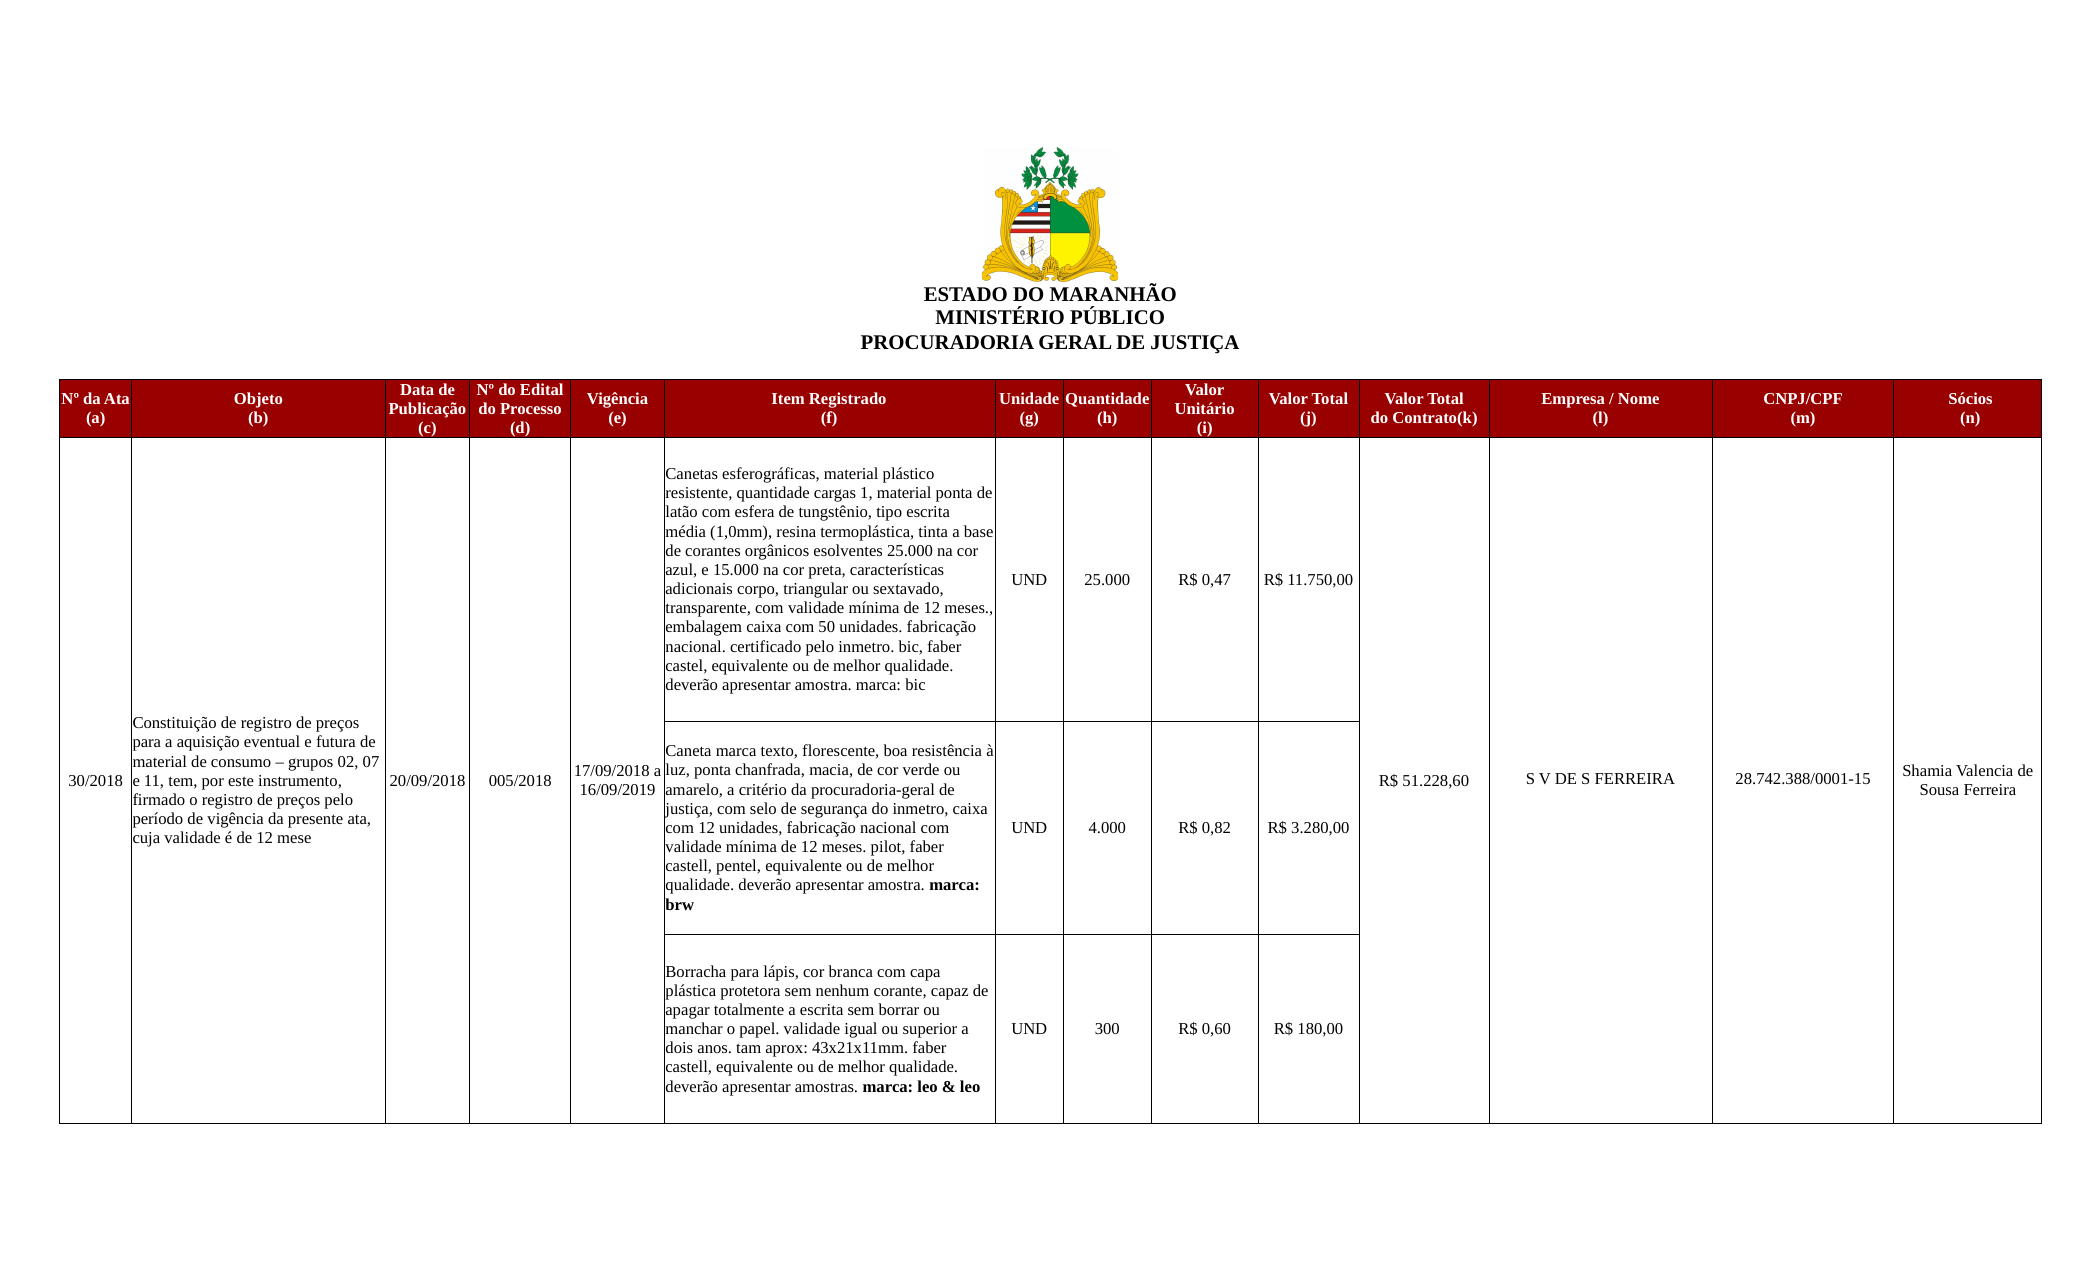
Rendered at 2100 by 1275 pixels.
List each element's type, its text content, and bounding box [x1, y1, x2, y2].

table_cell 17/09/2018 a 16/09/2019 [571, 438, 664, 1123]
table_header Item Registrado (f) [665, 380, 995, 437]
table_cell R$ 3.280,00 [1259, 722, 1359, 933]
table_header Nº da Ata (a) [60, 380, 131, 437]
table_cell 28.742.388/0001-15 [1713, 438, 1893, 1123]
table_cell R$ 0,82 [1152, 722, 1258, 933]
table_header Data de Publicação (c) [386, 380, 469, 437]
table_cell Caneta marca texto, florescente, boa resistência à luz, ponta chanfrada, macia, de cor verde ou amarelo, a critério da procuradoria-geral de justiça, com selo de segurança do inmetro, caixa com 12 unidades, fabricação nacional com validade mínima de 12 meses. pilot, faber castell, pentel, equivalente ou de melhor qualidade. deverão apresentar amostra. marca: brw [665, 722, 995, 933]
table_cell R$ 11.750,00 [1259, 438, 1359, 721]
table_cell Canetas esferográficas, material plástico resistente, quantidade cargas 1, material ponta de latão com esfera de tungstênio, tipo escrita média (1,0mm), resina termoplástica, tinta a base de corantes orgânicos esolventes 25.000 na cor azul, e 15.000 na cor preta, características adicionais corpo, triangular ou sextavado, transparente, com validade mínima de 12 meses., embalagem caixa com 50 unidades. fabricação nacional. certificado pelo inmetro. bic, faber castel, equivalente ou de melhor qualidade. deverão apresentar amostra. marca: bic [665, 438, 995, 721]
table_header Sócios (n) [1894, 380, 2041, 437]
table_cell UND [996, 722, 1063, 933]
table_cell S V DE S FERREIRA [1490, 438, 1712, 1123]
table_cell 20/09/2018 [386, 438, 469, 1123]
table_header Valor Total do Contrato(k) [1360, 380, 1489, 437]
table_header Nº do Edital do Processo (d) [470, 380, 570, 437]
table_cell Constituição de registro de preços para a aquisição eventual e futura de material de consumo – grupos 02, 07 e 11, tem, por este instrumento, firmado o registro de preços pelo período de vigência da presente ata, cuja validade é de 12 mese [132, 438, 385, 1123]
table_cell Shamia Valencia de Sousa Ferreira [1894, 438, 2041, 1123]
table_header Objeto (b) [132, 380, 385, 437]
table_cell R$ 51.228,60 [1360, 438, 1489, 1123]
table_cell 30/2018 [60, 438, 131, 1123]
table_cell R$ 180,00 [1259, 935, 1359, 1123]
table_cell 4.000 [1064, 722, 1151, 933]
table_cell 25.000 [1064, 438, 1151, 721]
table_cell UND [996, 935, 1063, 1123]
table_header Vigência (e) [571, 380, 664, 437]
table_header Quantidade (h) [1064, 380, 1151, 437]
table_header Empresa / Nome (l) [1490, 380, 1712, 437]
table_cell R$ 0,47 [1152, 438, 1258, 721]
table_header Unidade (g) [996, 380, 1063, 437]
table_header Valor Unitário (i) [1152, 380, 1258, 437]
table_header CNPJ/CPF (m) [1713, 380, 1893, 437]
table_cell Borracha para lápis, cor branca com capa plástica protetora sem nenhum corante, capaz de apagar totalmente a escrita sem borrar ou manchar o papel. validade igual ou superior a dois anos. tam aprox: 43x21x11mm. faber castell, equivalente ou de melhor qualidade. deverão apresentar amostras. marca: leo & leo [665, 935, 995, 1123]
table_cell R$ 0,60 [1152, 935, 1258, 1123]
table_cell 005/2018 [470, 438, 570, 1123]
table_header Valor Total (j) [1259, 380, 1359, 437]
table_cell UND [996, 438, 1063, 721]
table_cell 300 [1064, 935, 1151, 1123]
